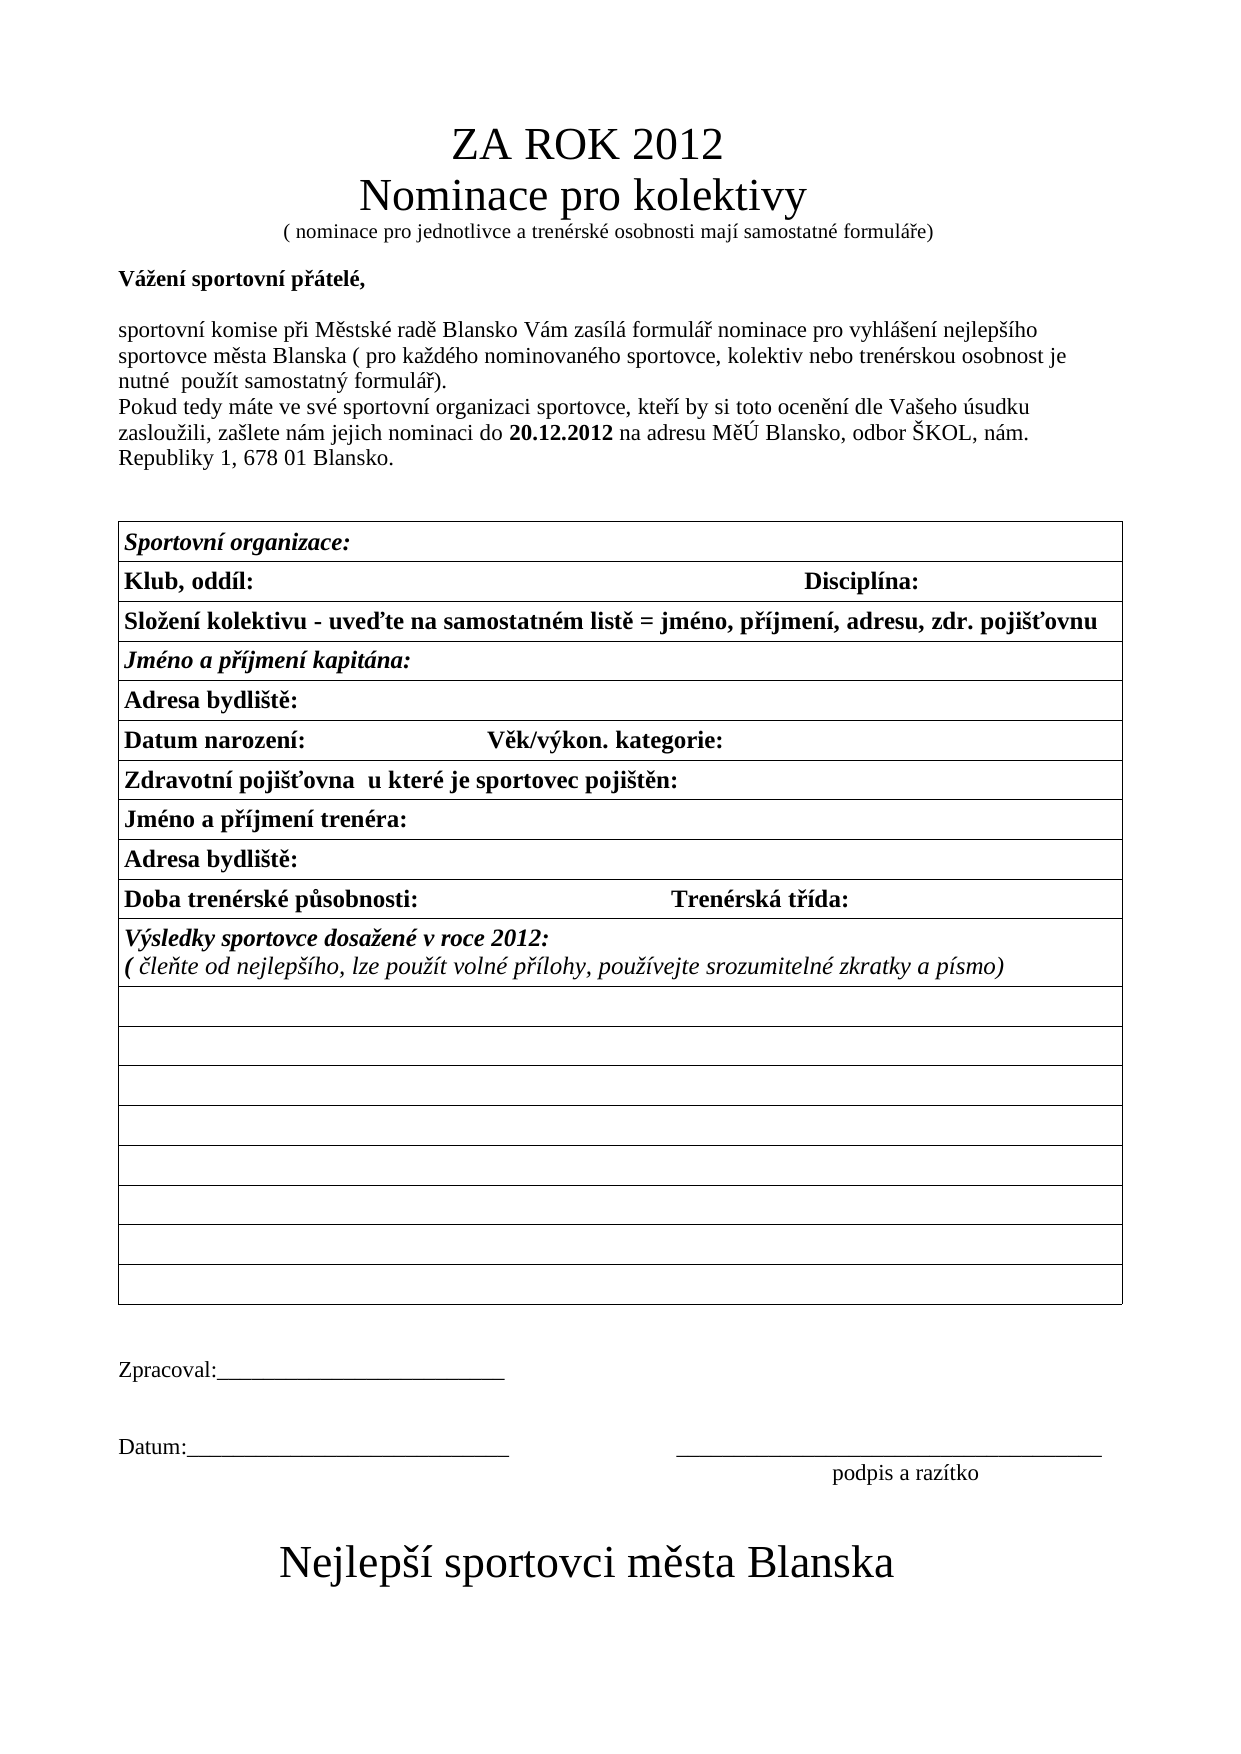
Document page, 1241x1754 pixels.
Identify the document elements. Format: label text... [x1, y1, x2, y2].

text podpis a razítko [118, 1459, 1122, 1485]
text ( nominace pro jednotlivce a trenérské osobnosti mají samostatné formuláře) [118, 220, 1122, 243]
table_cell [119, 1027, 1122, 1065]
table_cell [119, 1106, 1122, 1145]
text sportovní komise při Městské radě Blansko Vám zasílá formulář nominace pro vyhlášení nejlepšího sportovce města Blanska ( pro každého nominovaného sportovce, kolektiv nebo trenérskou osobnost je nutné použít samostatný formulář). [118, 317, 1122, 394]
text Pokud tedy máte ve své sportovní organizaci sportovce, kteří by si toto ocenění dle Vašeho úsudku zasloužili, zašlete nám jejich nominaci do 20.12.2012 na adresu MěÚ Blansko, odbor ŠKOL, nám. Republiky 1, 678 01 Blansko. [118, 394, 1122, 470]
text ZA ROK 2012 [118, 118, 1122, 169]
table_cell Jméno a příjmení kapitána: [119, 642, 1122, 680]
table_cell [119, 1186, 1122, 1224]
table_cell Doba trenérské působnosti: Trenérská třída: [119, 880, 1122, 918]
table_cell [119, 1146, 1122, 1184]
table_cell Zdravotní pojišťovna u které je sportovec pojištěn: [119, 761, 1122, 799]
table_cell [119, 1265, 1122, 1303]
table_header Sportovní organizace: [119, 522, 1122, 561]
table_cell Složení kolektivu - uveďte na samostatném listě = jméno, příjmení, adresu, zdr. pojišťovnu [119, 602, 1122, 641]
table_cell [119, 987, 1122, 1026]
text Datum:____________________________ _____________________________________ [118, 1434, 1122, 1459]
table_cell Výsledky sportovce dosažené v roce 2012: ( čleňte od nejlepšího, lze použít volné přílohy, používejte srozumitelné zkratky a písmo) [119, 919, 1122, 986]
table_cell Klub, oddíl: Disciplína: [119, 562, 1122, 601]
table_cell [119, 1066, 1122, 1105]
table_cell [119, 1225, 1122, 1264]
text Zpracoval:_________________________ [118, 1357, 1122, 1383]
table_cell Jméno a příjmení trenéra: [119, 800, 1122, 839]
table_cell Adresa bydliště: [119, 840, 1122, 879]
table_cell Datum narození: Věk/výkon. kategorie: [119, 721, 1122, 759]
text Nejlepší sportovci města Blanska [118, 1536, 1122, 1587]
table_cell Adresa bydliště: [119, 681, 1122, 720]
text Nominace pro kolektivy [118, 169, 1122, 220]
text Vážení sportovní přátelé, [118, 266, 1122, 292]
